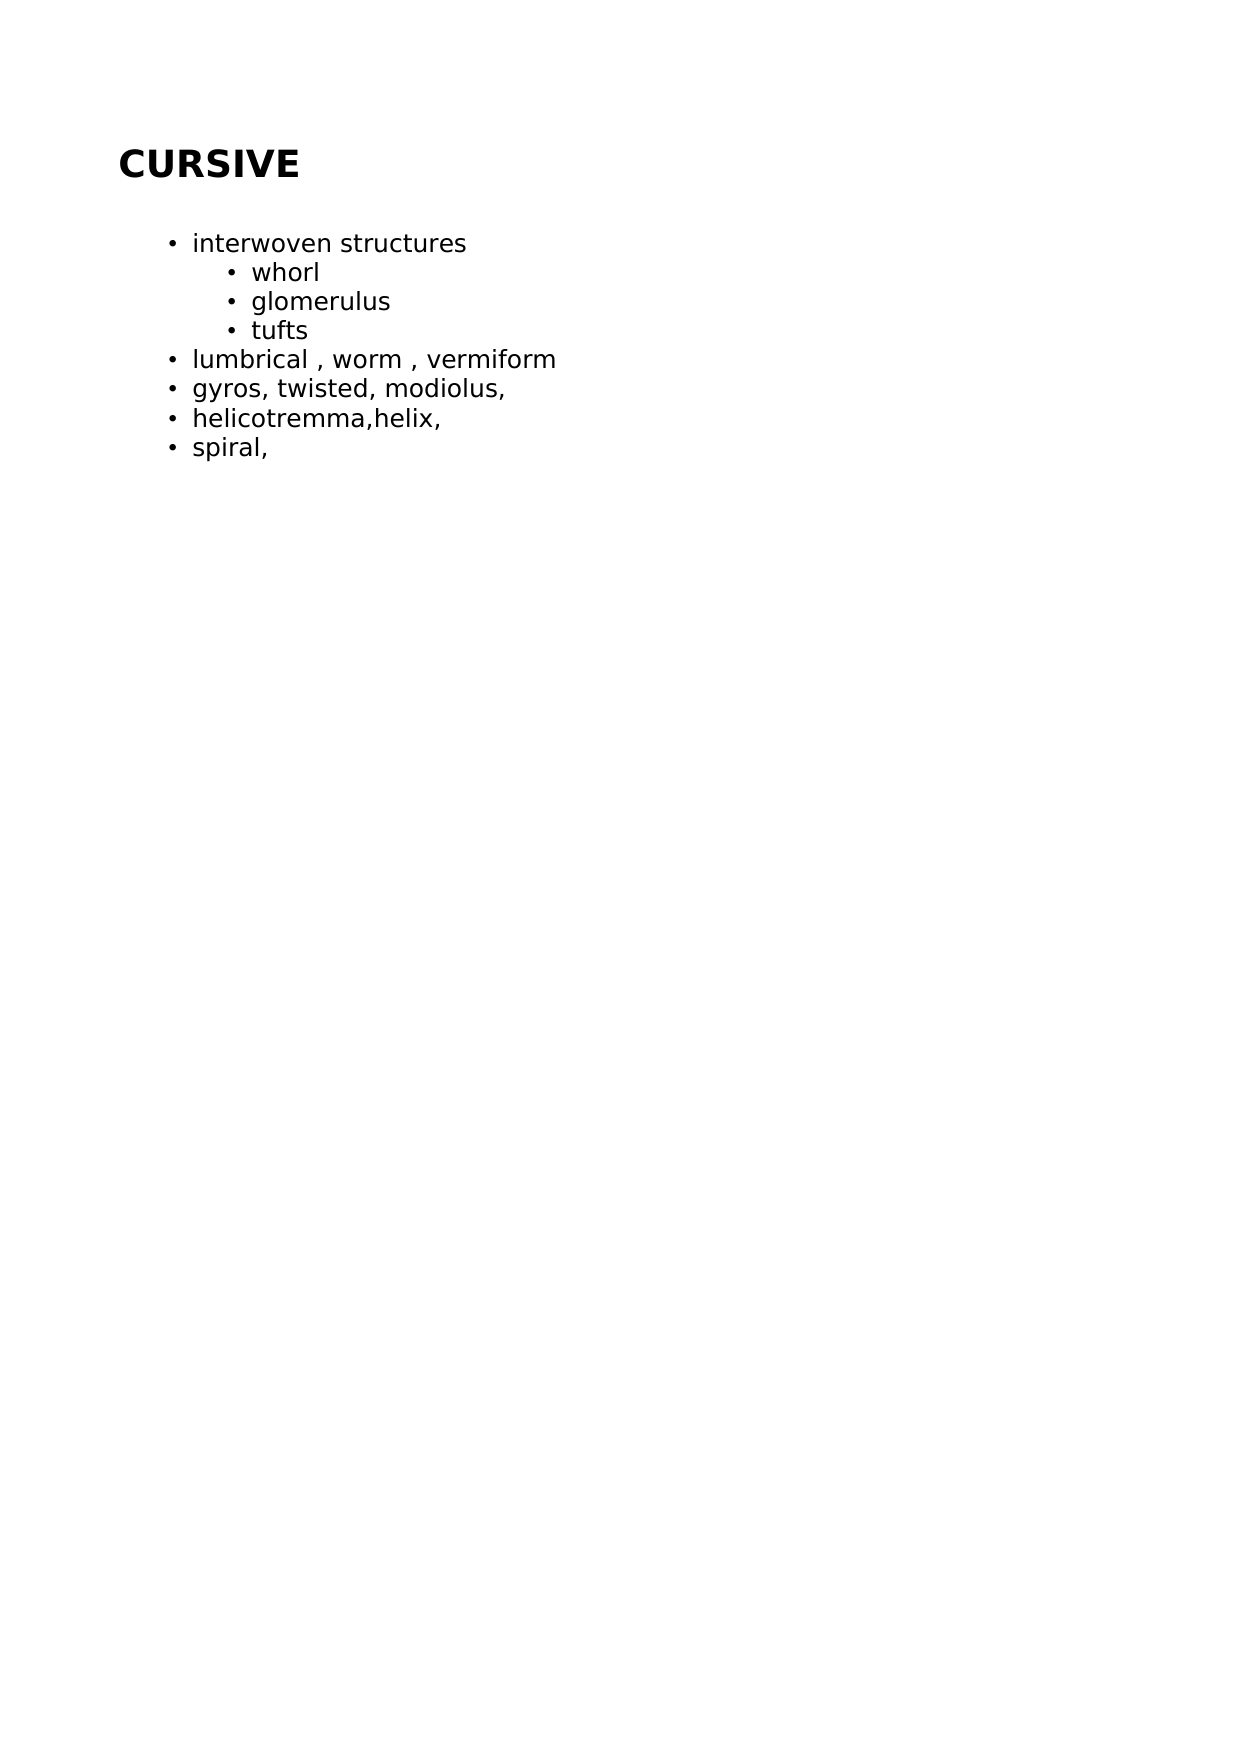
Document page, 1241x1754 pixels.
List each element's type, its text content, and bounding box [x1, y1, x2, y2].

list interwoven structures [177, 229, 1122, 258]
subtitle CURSIVE [118, 143, 1122, 187]
list helicotremma,helix, [177, 404, 1122, 433]
list whorl [236, 258, 1122, 287]
list spiral, [177, 433, 1122, 462]
list gyros, twisted, modiolus, [177, 374, 1122, 404]
list tufts [236, 316, 1122, 345]
list glomerulus [236, 287, 1122, 316]
list lumbrical , worm , vermiform [177, 345, 1122, 374]
